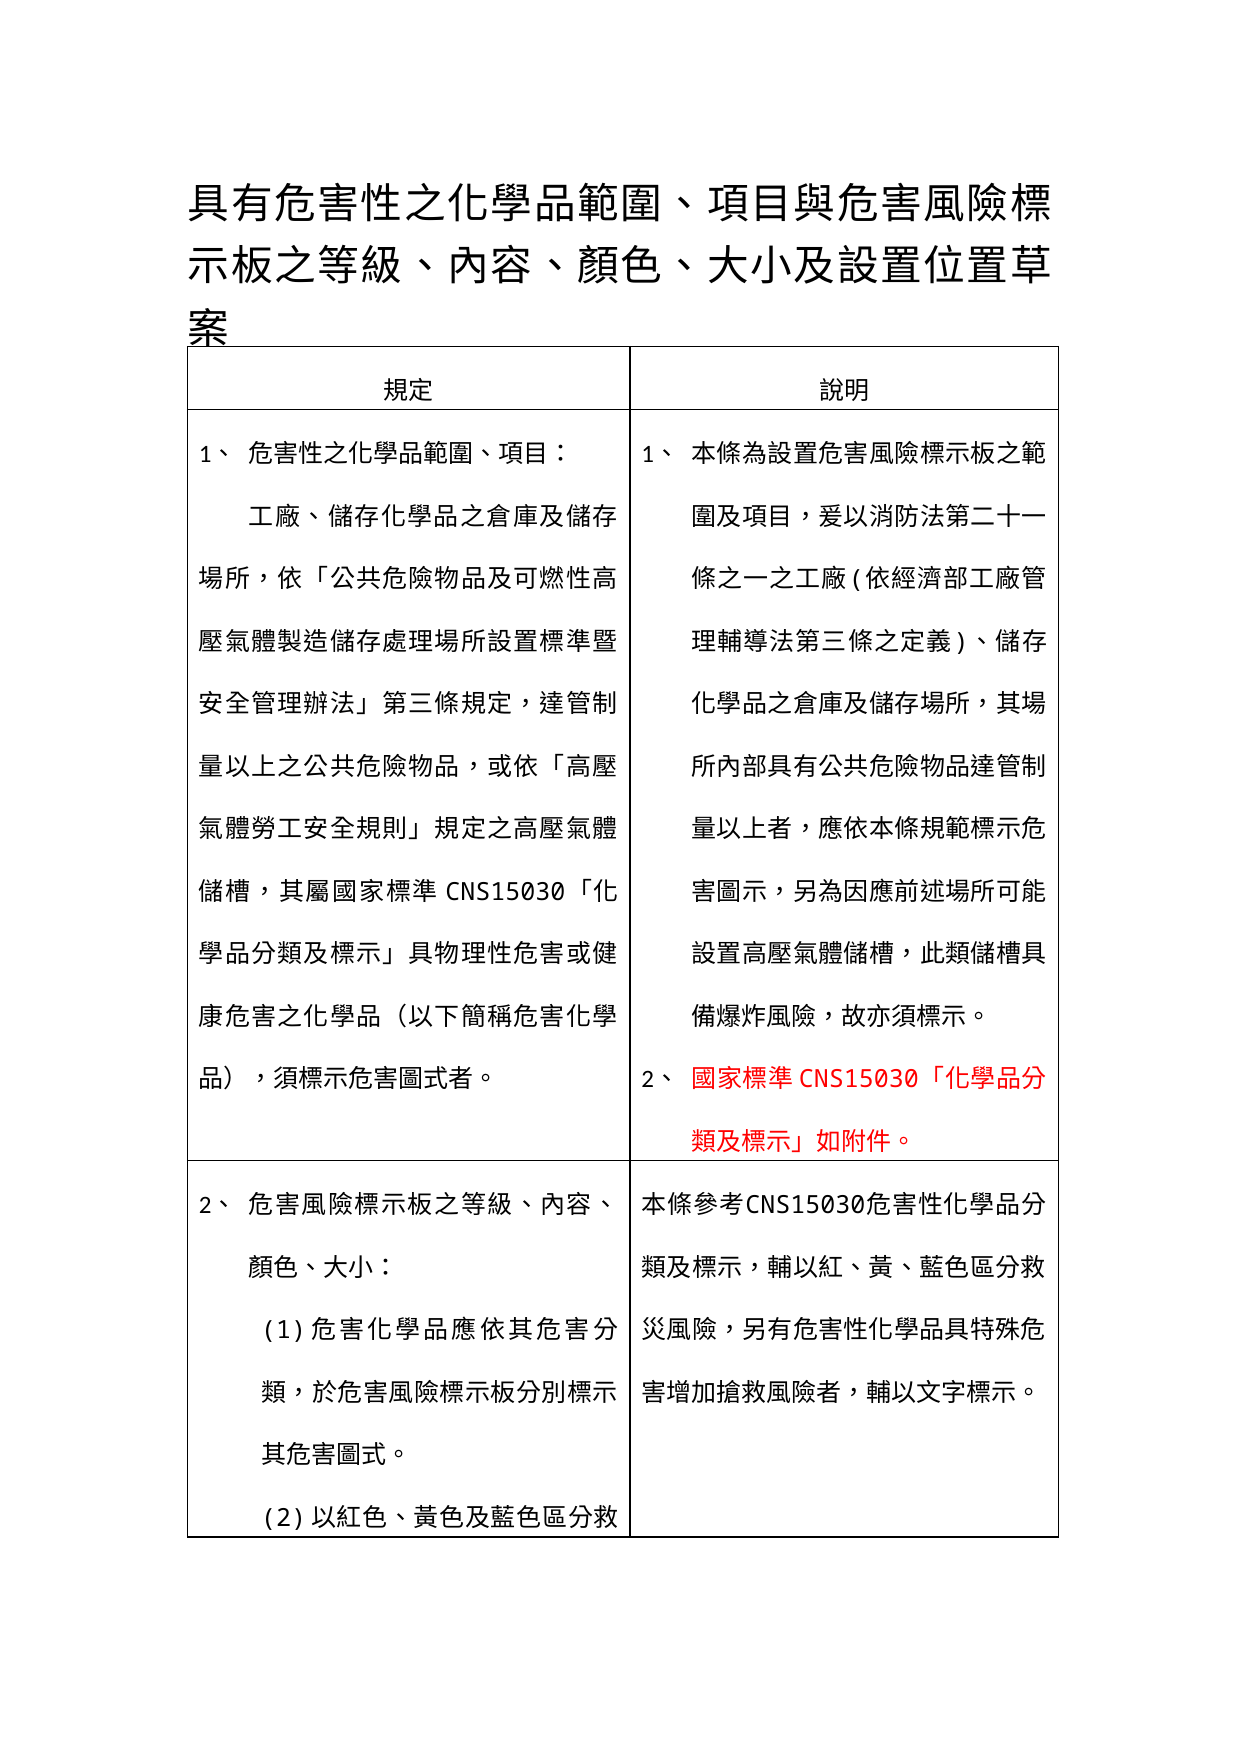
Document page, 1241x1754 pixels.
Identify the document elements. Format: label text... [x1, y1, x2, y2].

text 具有危害性之化學品範圍、項目與危害風險標示板之等級、內容、顏色、大小及設置位置草案 [187, 158, 1053, 346]
table_header 說明 [631, 347, 1058, 409]
table_cell 本條參考CNS15030危害性化學品分類及標示，輔以紅、黃、藍色區分救災風險，另有危害性化學品具特殊危害增加搶救風險者，輔以文字標示。 [631, 1161, 1058, 1536]
table_cell 危害風險標示板之等級、內容、顏色、大小： 危害化學品應依其危害分類，於危害風險標示板分別標示其危害圖式。 以紅色、黃色及藍色區分救災風險，並依場所危害化學品應標示之危害圖式數量，依下列方式組成正方形或長方形： 紅色為高度救災風險，危害圖式包括火焰、圓圈上一團火焰、炸彈爆炸、氣體鋼瓶、骷髏與兩根交叉骨圖式，置於標示板上方之第一列及第二列；危害圖式在三種以下者，得以一列顯示。 黃色為中度救災風險，危害圖式包括腐蝕、健康危害圖式，置於標示板最下列之左方。 藍色為低度救災風險，危害圖式包括驚嘆號圖式，置於標示板最下列之右方。 危害圖式：為邊長零點二公尺以上之正方形；內部為直立四十五度之正方形，邊長零點一四公尺以上；圖式圖樣為黑色，背景為白色，圖式之紅框應有足夠警示作用之寬度。 文字標示： 危害化學品之危害分類屬自反應物質、發火性液（固）體或有機過氧化物者，應於危害風險標示板右方以紅底白字分別標示。 文字字體大小零點零八公尺以上乘以零點零八公尺以上，背板短邊零點三公尺以上，長邊零點六公尺以上。 [188, 1161, 629, 1536]
table_cell 本條為設置危害風險標示板之範圍及項目，爰以消防法第二十一條之一之工廠(依經濟部工廠管理輔導法第三條之定義)、儲存化學品之倉庫及儲存場所，其場所內部具有公共危險物品達管制量以上者，應依本條規範標示危害圖示，另為因應前述場所可能設置高壓氣體儲槽，此類儲槽具備爆炸風險，故亦須標示。 國家標準CNS15030「化學品分類及標示」如附件。 [631, 410, 1058, 1160]
table_header 規定 [188, 347, 629, 409]
table_cell 危害性之化學品範圍、項目： 工廠、儲存化學品之倉庫及儲存場所，依「公共危險物品及可燃性高壓氣體製造儲存處理場所設置標準暨安全管理辦法」第三條規定，達管制量以上之公共危險物品，或依「高壓氣體勞工安全規則」規定之高壓氣體儲槽，其屬國家標準CNS15030「化學品分類及標示」具物理性危害或健康危害之化學品（以下簡稱危害化學品），須標示危害圖式者。 [188, 410, 629, 1160]
